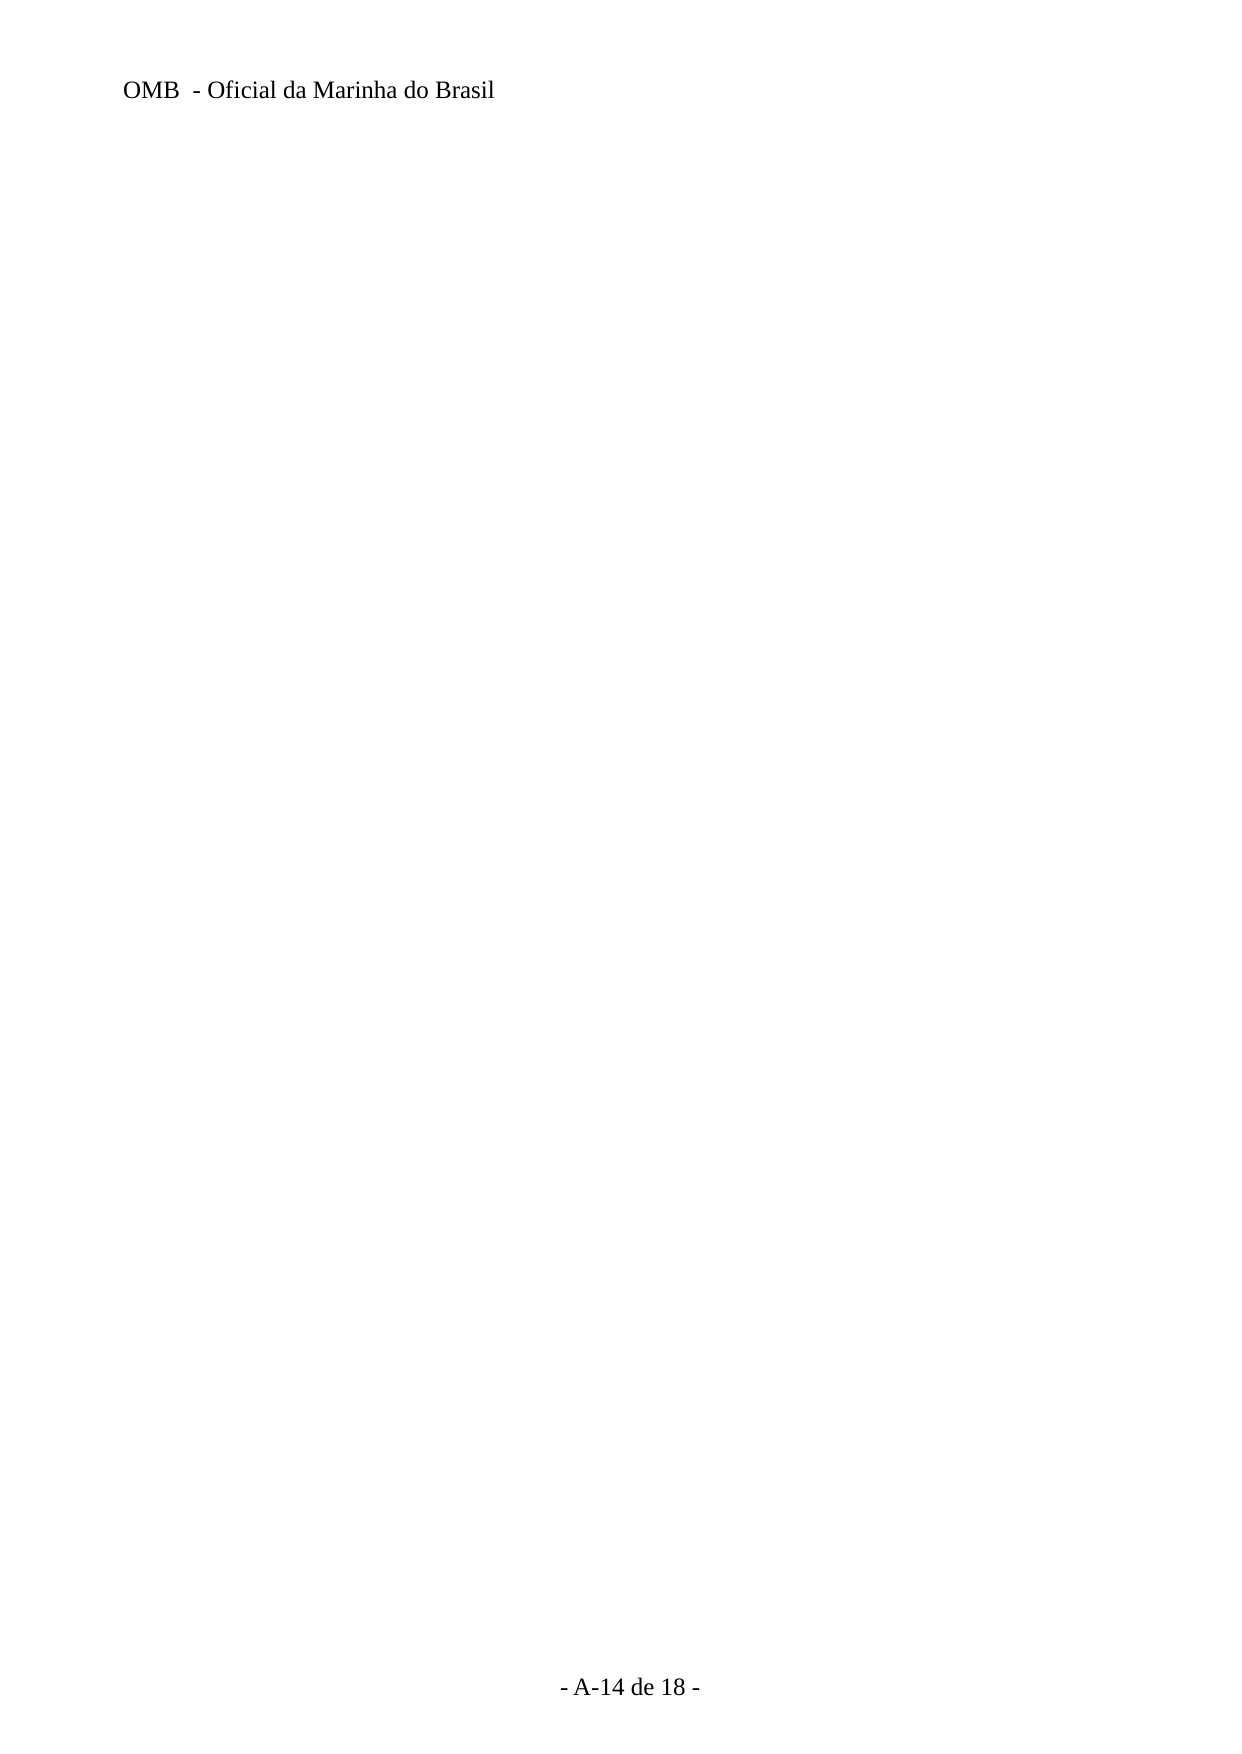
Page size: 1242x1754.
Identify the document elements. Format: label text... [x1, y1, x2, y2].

text OMB - Oficial da Marinha do Brasil [123, 75, 1137, 104]
